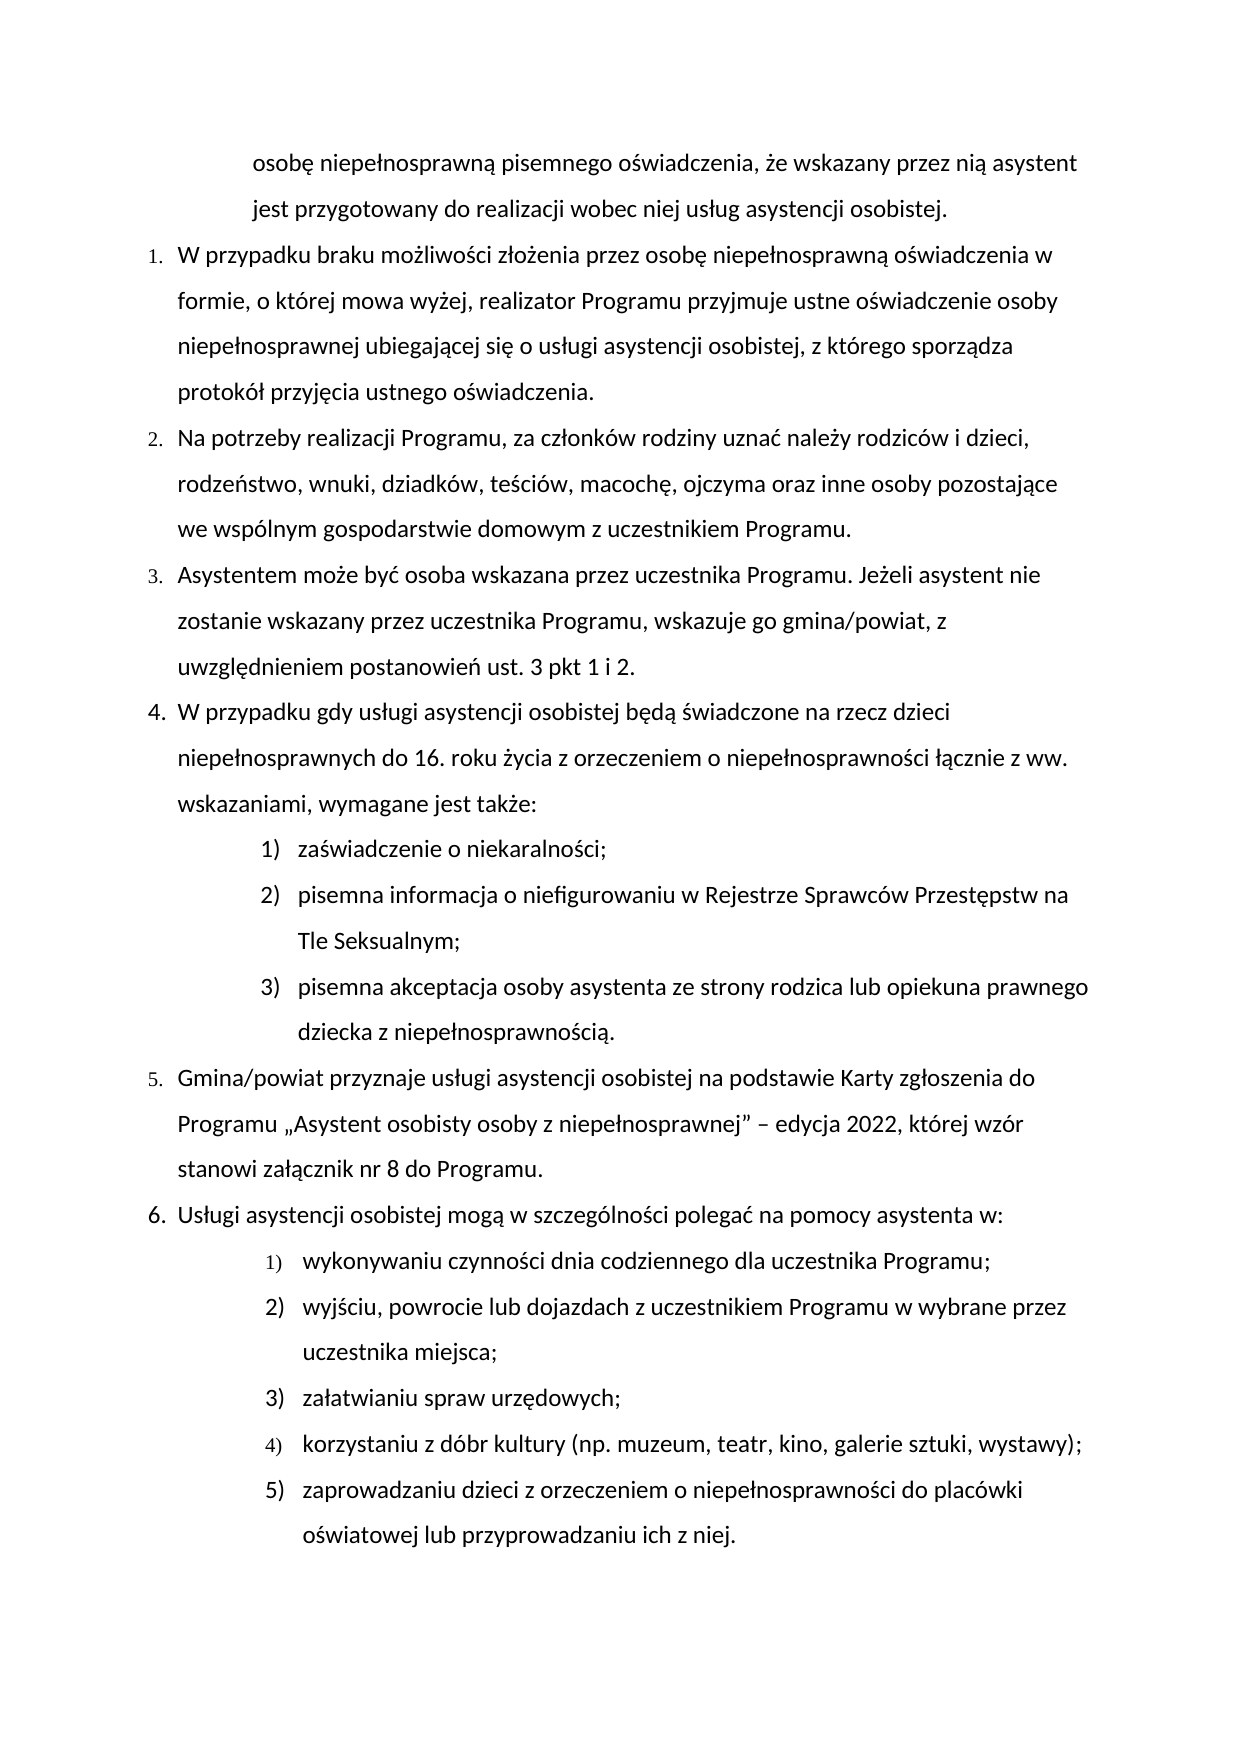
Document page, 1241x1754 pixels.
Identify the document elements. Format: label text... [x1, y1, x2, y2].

list załatwianiu spraw urzędowych; [265, 1382, 1093, 1413]
list wykonywaniu czynności dnia codziennego dla uczestnika Programu; [265, 1245, 1093, 1276]
list wyjściu, powrocie lub dojazdach z uczestnikiem Programu w wybrane przez uczestnika miejsca; [265, 1291, 1093, 1367]
list pisemna informacja o niefigurowaniu w Rejestrze Sprawców Przestępstw na Tle Seksualnym; [260, 879, 1093, 956]
list W przypadku gdy usługi asystencji osobistej będą świadczone na rzecz dzieci niepełnosprawnych do 16. roku życia z orzeczeniem o niepełnosprawności łącznie z ww. wskazaniami, wymagane jest także: [148, 696, 1093, 818]
list osobę niepełnosprawną pisemnego oświadczenia, że wskazany przez nią asystent jest przygotowany do realizacji wobec niej usług asystencji osobistej. [215, 148, 1093, 224]
list Na potrzeby realizacji Programu, za członków rodziny uznać należy rodziców i dzieci, rodzeństwo, wnuki, dziadków, teściów, macochę, ojczyma oraz inne osoby pozostające we wspólnym gospodarstwie domowym z uczestnikiem Programu. [148, 422, 1093, 544]
list Asystentem może być osoba wskazana przez uczestnika Programu. Jeżeli asystent nie zostanie wskazany przez uczestnika Programu, wskazuje go gmina/powiat, z uwzględnieniem postanowień ust. 3 pkt 1 i 2. [148, 559, 1093, 681]
list Usługi asystencji osobistej mogą w szczególności polegać na pomocy asystenta w: [148, 1199, 1093, 1230]
list zaprowadzaniu dzieci z orzeczeniem o niepełnosprawności do placówki oświatowej lub przyprowadzaniu ich z niej. [265, 1474, 1093, 1550]
list Gmina/powiat przyznaje usługi asystencji osobistej na podstawie Karty zgłoszenia do Programu „Asystent osobisty osoby z niepełnosprawnej” – edycja 2022, której wzór stanowi załącznik nr 8 do Programu. [148, 1062, 1093, 1184]
list zaświadczenie o niekaralności; [260, 833, 1093, 864]
list korzystaniu z dóbr kultury (np. muzeum, teatr, kino, galerie sztuki, wystawy); [265, 1428, 1093, 1458]
list W przypadku braku możliwości złożenia przez osobę niepełnosprawną oświadczenia w formie, o której mowa wyżej, realizator Programu przyjmuje ustne oświadczenie osoby niepełnosprawnej ubiegającej się o usługi asystencji osobistej, z którego sporządza protokół przyjęcia ustnego oświadczenia. [148, 239, 1093, 407]
list pisemna akceptacja osoby asystenta ze strony rodzica lub opiekuna prawnego dziecka z niepełnosprawnością. [260, 971, 1093, 1047]
